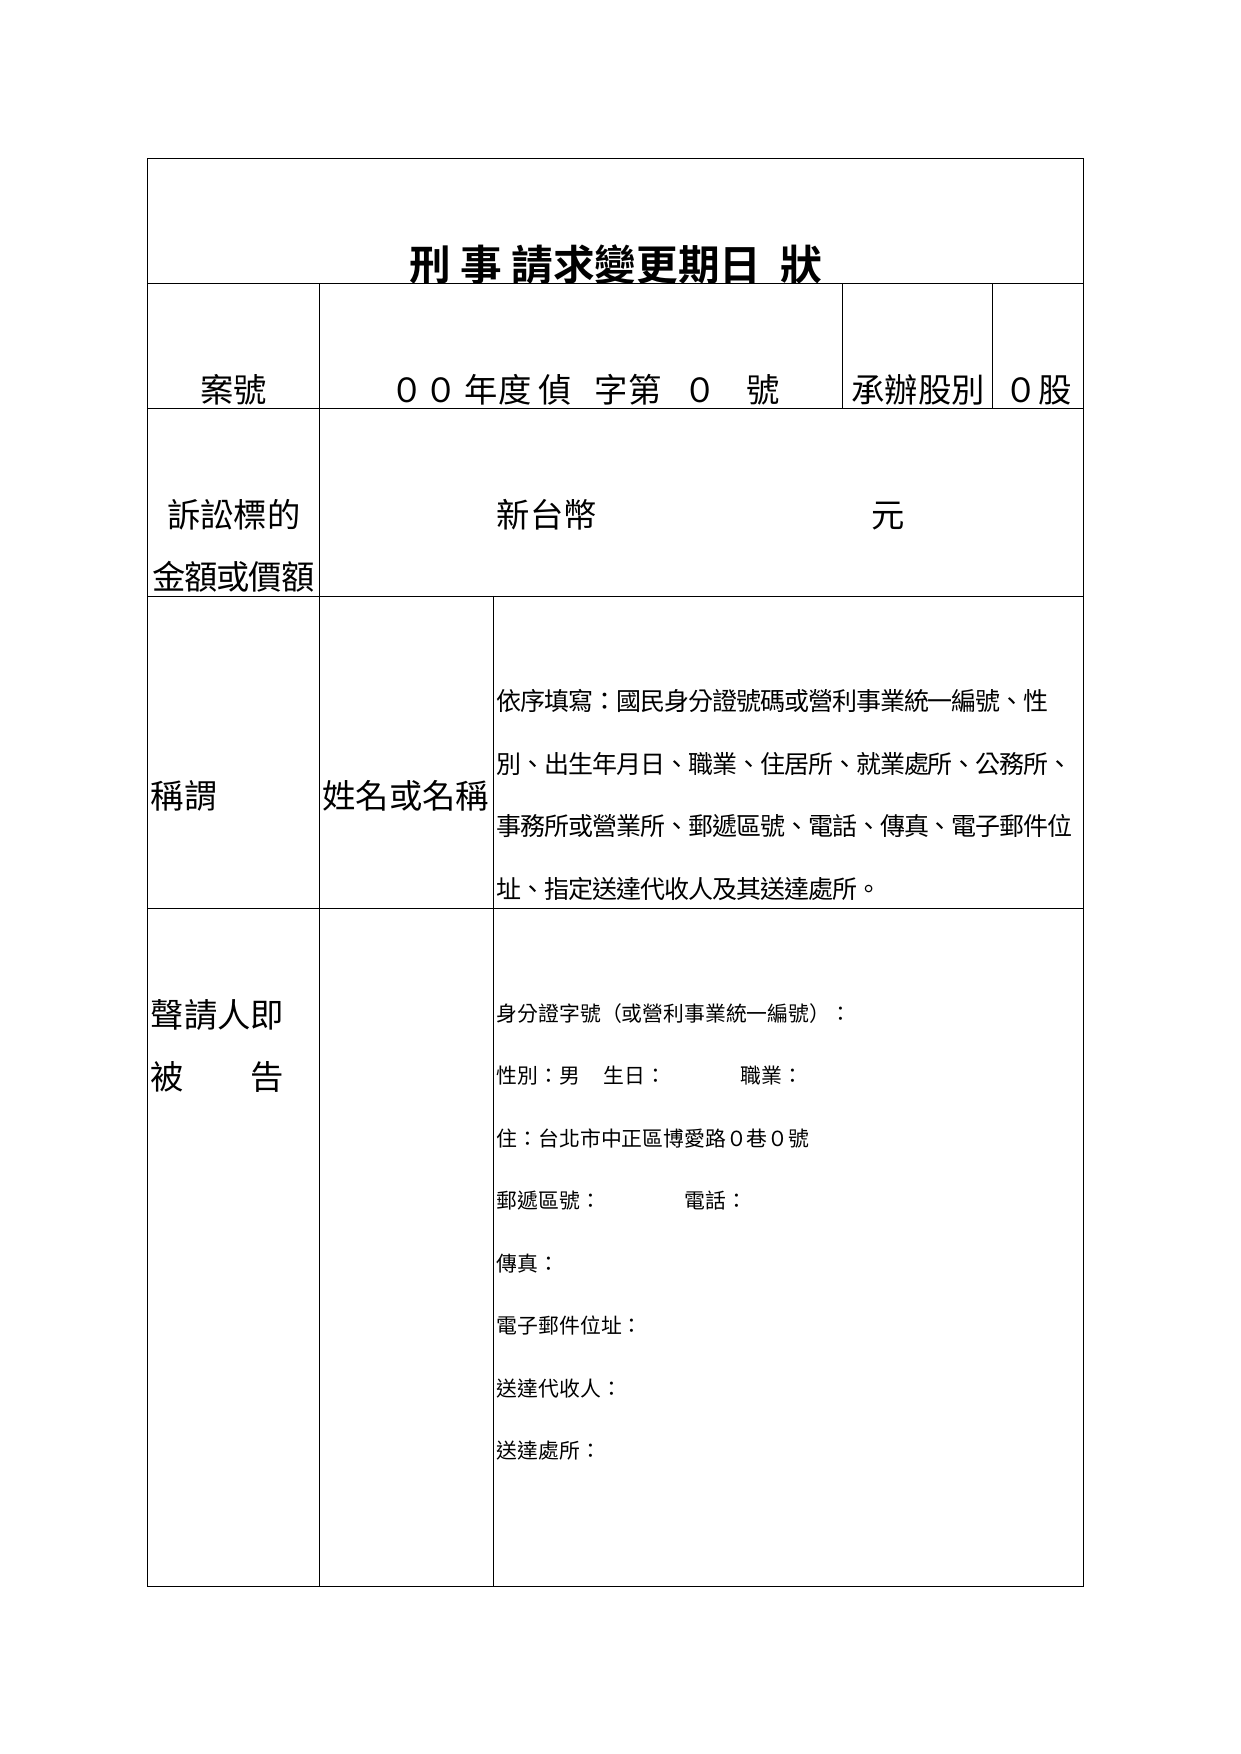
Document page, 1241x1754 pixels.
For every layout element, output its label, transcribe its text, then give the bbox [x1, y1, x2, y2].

table_cell 聲請人即 被 告 [148, 909, 319, 1586]
table_cell 身分證字號（或營利事業統一編號）： 性別：男 生日： 職業： 住：台北市中正區博愛路０巷０號 郵遞區號： 電話： 傳真： 電子郵件位址： 送達代收人： 送達處所： [494, 909, 1083, 1586]
table_cell 案號 [148, 284, 319, 408]
table_cell [320, 909, 493, 1586]
table_cell 承辦股別 [843, 284, 992, 408]
table_cell 依序填寫：國民身分證號碼或營利事業統一編號、性別、出生年月日、職業、住居所、就業處所、公務所、事務所或營業所、郵遞區號、電話、傳真、電子郵件位址、指定送達代收人及其送達處所。 [494, 597, 1083, 908]
table_cell ００ 年度 偵 字第 ０ 號 [320, 284, 842, 408]
table_cell 訴訟標的 金額或價額 [148, 409, 319, 596]
table_cell 稱謂 [148, 597, 319, 908]
table_cell 新台幣 元 [320, 409, 1083, 596]
table_cell ０股 [993, 284, 1083, 408]
table_cell 姓名或名稱 [320, 597, 493, 908]
table_header 刑 事 請求變更期日 狀 [148, 159, 1083, 283]
